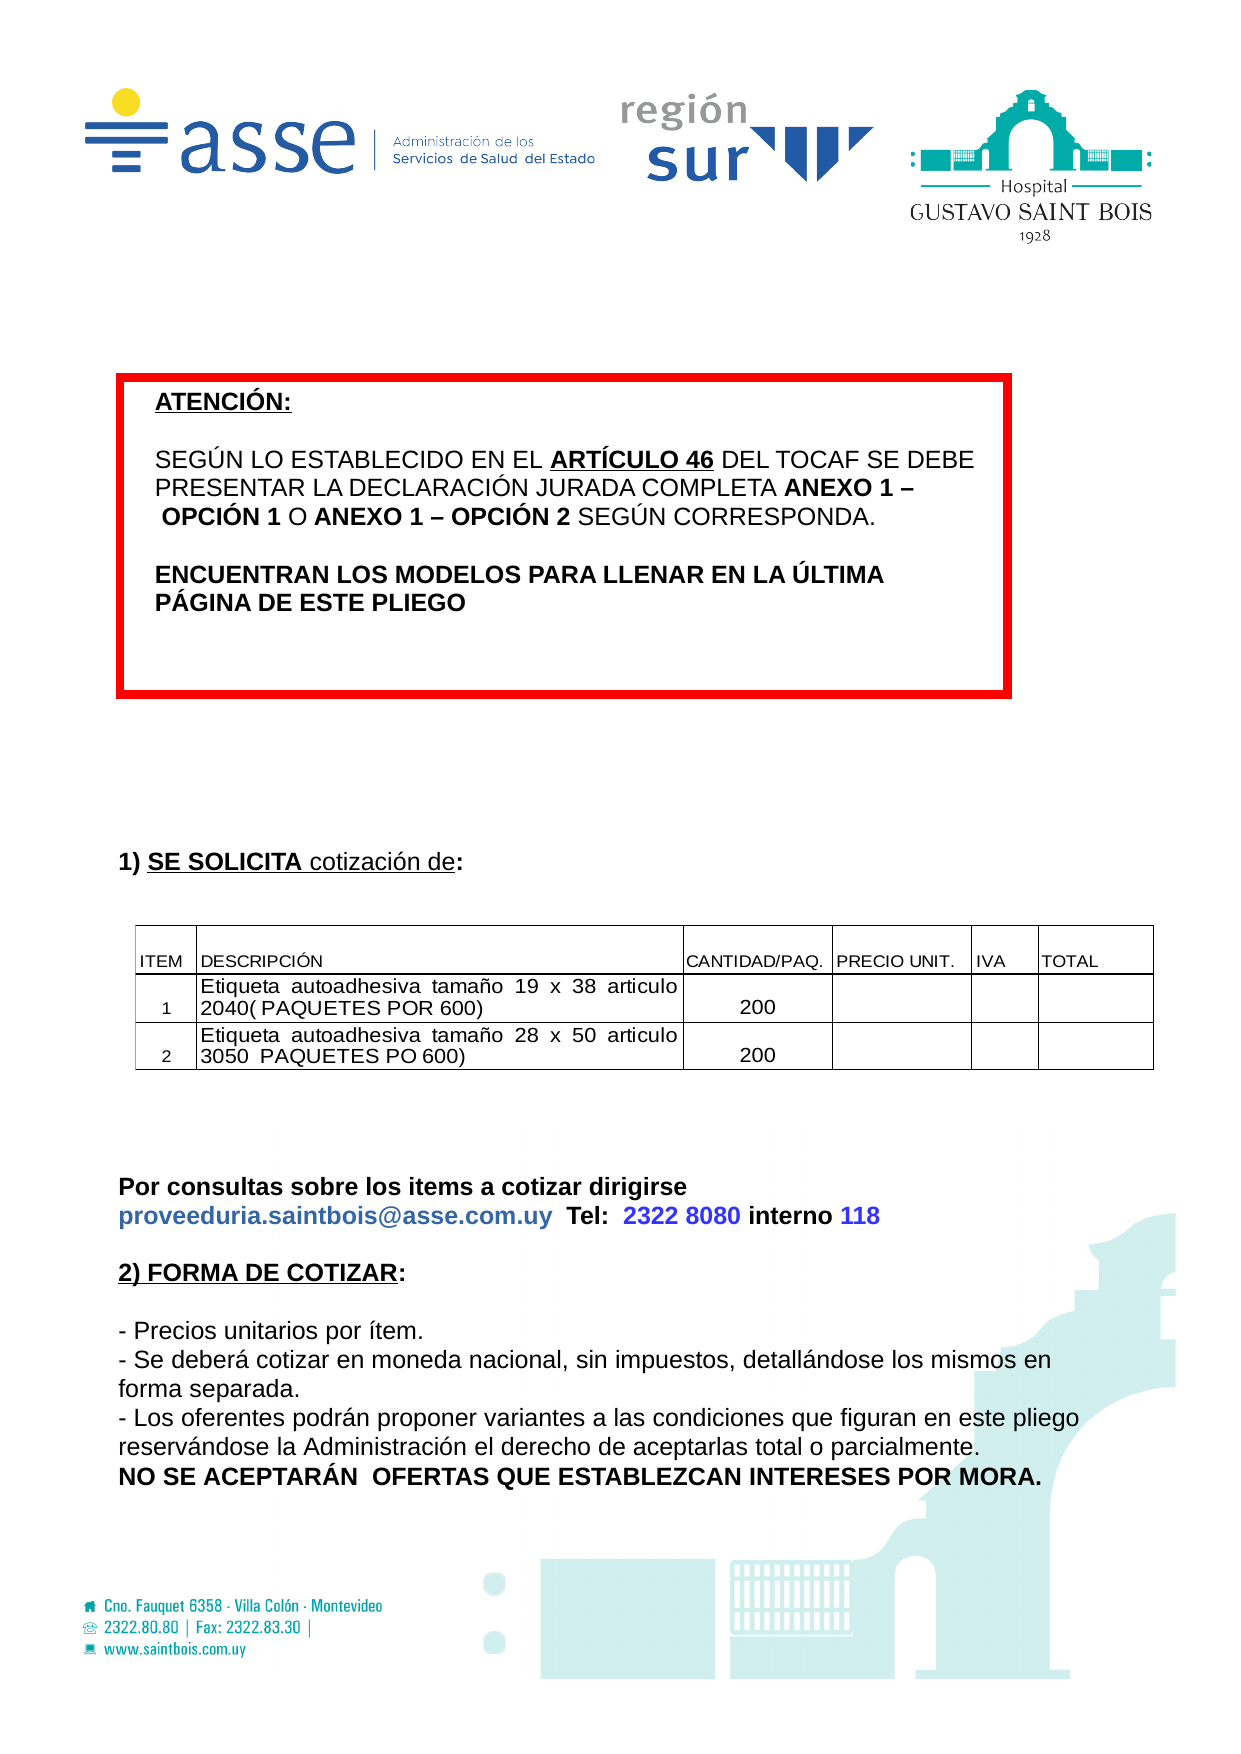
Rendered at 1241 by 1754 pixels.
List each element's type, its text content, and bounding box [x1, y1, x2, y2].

text 1) SE SOLICITA cotización de: [118, 847, 1122, 876]
text PÁGINA DE ESTE PLIEGO [1012, 588, 1122, 617]
text OPCIÓN 1 O ANEXO 1 – OPCIÓN 2 SEGÚN CORRESPONDA. [1012, 502, 1122, 531]
text ATENCIÓN: [1012, 387, 1122, 416]
text SEGÚN LO ESTABLECIDO EN EL ARTÍCULO 46 DEL TOCAF SE DEBE PRESENTAR LA DECLARACIÓN JURADA COMPLETA ANEXO 1 – [1012, 445, 1122, 502]
picture [621, 92, 874, 182]
picture [85, 88, 595, 174]
picture [82, 1127, 1176, 1679]
picture [910, 90, 1152, 244]
text ENCUENTRAN LOS MODELOS PARA LLENAR EN LA ÚLTIMA [1012, 560, 1122, 588]
